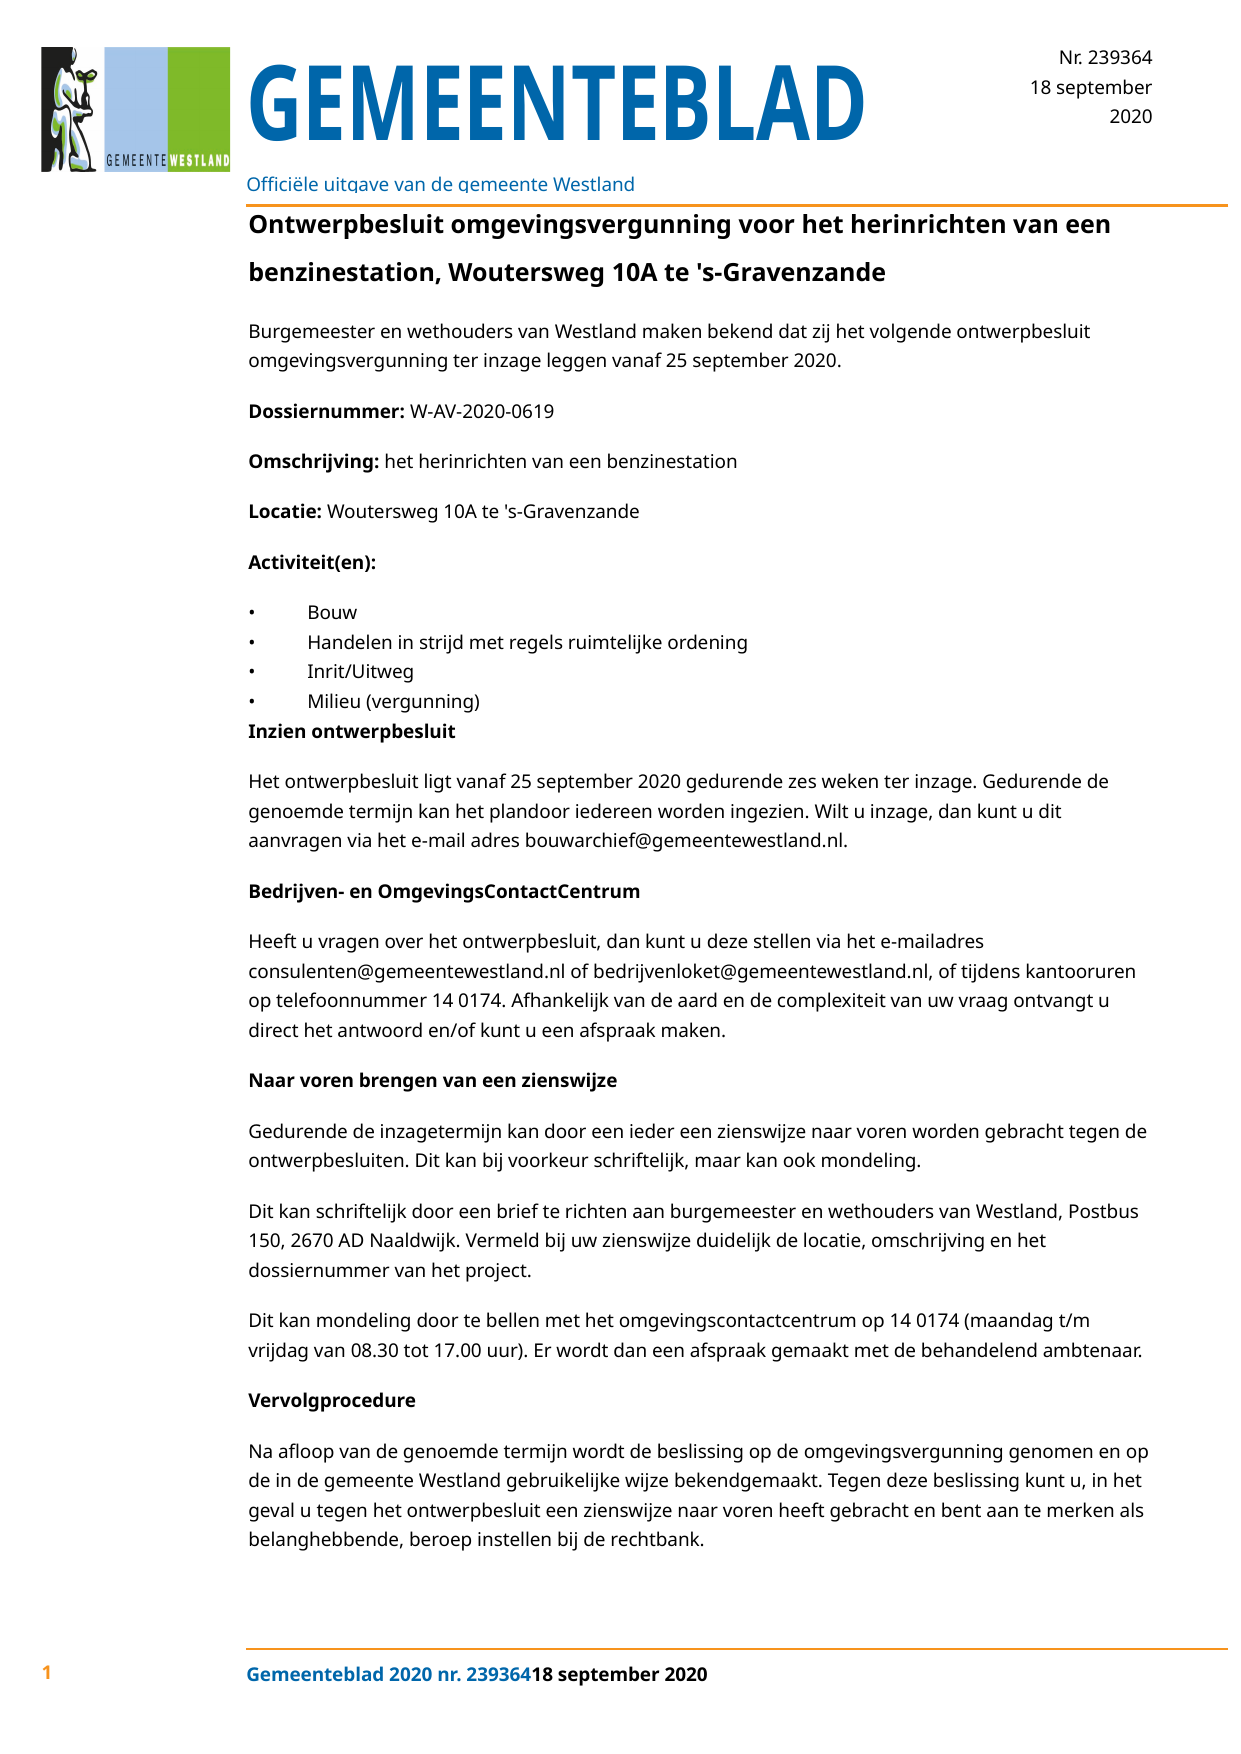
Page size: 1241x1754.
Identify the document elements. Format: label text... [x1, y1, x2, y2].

text Dossiernummer: W-AV-2020-0619 [248, 398, 1152, 424]
text Dit kan mondeling door te bellen met het omgevingscontactcentrum op 14 0174 (maandag t/m vrijdag van 08.30 tot 17.00 uur). Er wordt dan een afspraak gemaakt met de behandelend ambtenaar. [248, 1307, 1152, 1363]
text Ontwerpbesluit omgevingsvergunning voor het herinrichten van een benzinestation, Woutersweg 10A te 's-Gravenzande [248, 207, 1152, 288]
text Gedurende de inzagetermijn kan door een ieder een zienswijze naar voren worden gebracht tegen de ontwerpbesluiten. Dit kan bij voorkeur schriftelijk, maar kan ook mondeling. [248, 1118, 1152, 1173]
text Omschrijving: het herinrichten van een benzinestation [248, 448, 1152, 474]
text Naar voren brengen van een zienswijze [248, 1067, 1152, 1093]
list Milieu (vergunning) [248, 688, 1152, 714]
text Vervolgprocedure [248, 1387, 1152, 1413]
text Activiteit(en): [248, 549, 1152, 575]
text Het ontwerpbesluit ligt vanaf 25 september 2020 gedurende zes weken ter inzage. Gedurende de genoemde termijn kan het plandoor iedereen worden ingezien. Wilt u inzage, dan kunt u dit aanvragen via het e-mail adres bouwarchief@gemeentewestland.nl. [248, 768, 1152, 853]
list Handelen in strijd met regels ruimtelijke ordening [248, 629, 1152, 655]
text Burgemeester en wethouders van Westland maken bekend dat zij het volgende ontwerpbesluit omgevingsvergunning ter inzage leggen vanaf 25 september 2020. [248, 318, 1152, 373]
text Na afloop van de genoemde termijn wordt de beslissing op de omgevingsvergunning genomen en op de in de gemeente Westland gebruikelijke wijze bekendgemaakt. Tegen deze beslissing kunt u, in het geval u tegen het ontwerpbesluit een zienswijze naar voren heeft gebracht en bent aan te merken als belanghebbende, beroep instellen bij de rechtbank. [248, 1438, 1152, 1552]
picture [41, 47, 231, 172]
text Inzien ontwerpbesluit [248, 718, 1152, 744]
list Inrit/Uitweg [248, 659, 1152, 684]
text Heeft u vragen over het ontwerpbesluit, dan kunt u deze stellen via het e-mailadres consulenten@gemeentewestland.nl of bedrijvenloket@gemeentewestland.nl, of tijdens kantooruren op telefoonnummer 14 0174. Afhankelijk van de aard en de complexiteit van uw vraag ontvangt u direct het antwoord en/of kunt u een afspraak maken. [248, 928, 1152, 1043]
text Dit kan schriftelijk door een brief te richten aan burgemeester en wethouders van Westland, Postbus 150, 2670 AD Naaldwijk. Vermeld bij uw zienswijze duidelijk de locatie, omschrijving en het dossiernummer van het project. [248, 1198, 1152, 1283]
text Bedrijven- en OmgevingsContactCentrum [248, 878, 1152, 904]
list Bouw [248, 599, 1152, 625]
text Locatie: Woutersweg 10A te 's-Gravenzande [248, 499, 1152, 524]
